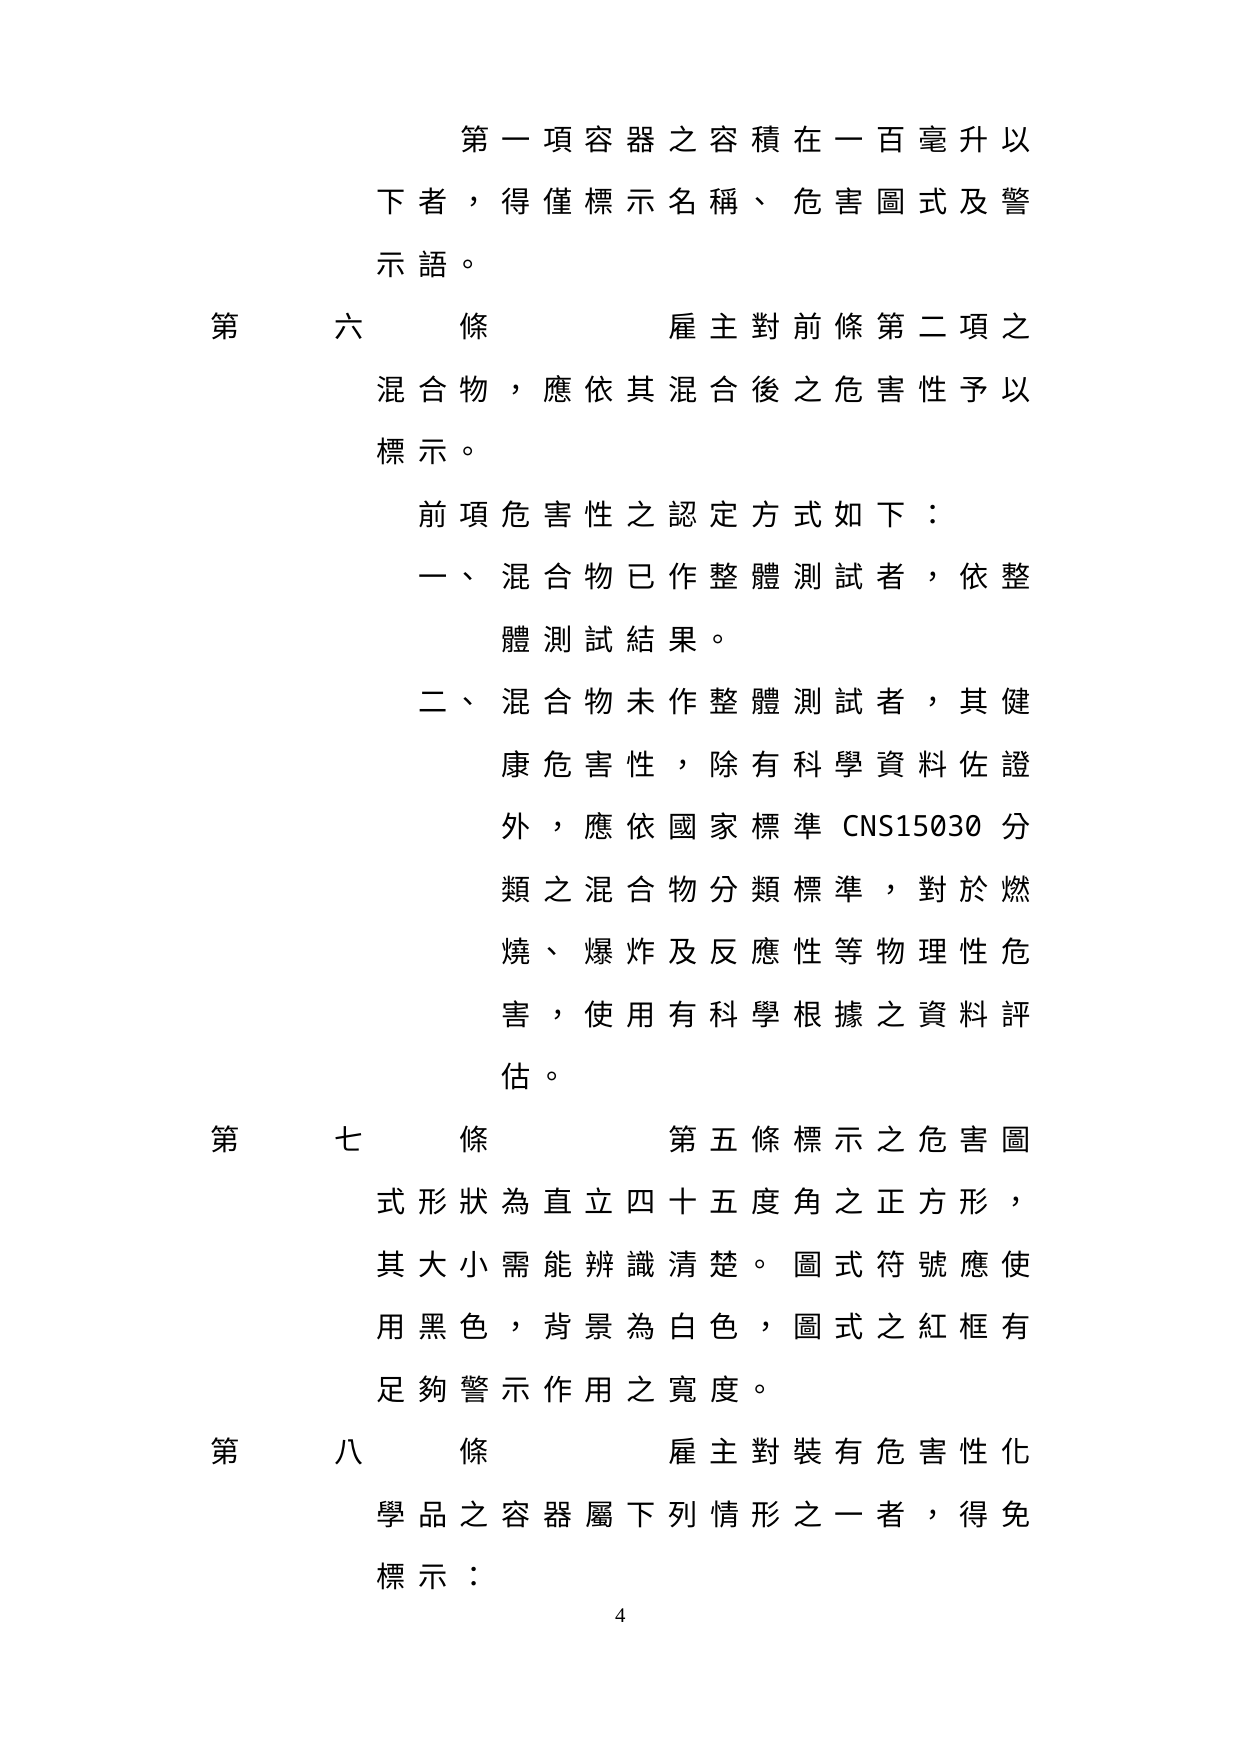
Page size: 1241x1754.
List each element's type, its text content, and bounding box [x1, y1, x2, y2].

text 第 六 條 雇主對前條第二項之混合物，應依其混合後之危害性予以標示。 [203, 283, 1037, 471]
text 二、混合物未作整體測試者，其健康危害性，除有科學資料佐證外，應依國家標準CNS15030分類之混合物分類標準，對於燃燒、爆炸及反應性等物理性危害，使用有科學根據之資料評估。 [408, 658, 1037, 1096]
text 第一項容器之容積在一百毫升以下者，得僅標示名稱、危害圖式及警示語。 [353, 96, 1037, 283]
text 第 八 條 雇主對裝有危害性化學品之容器屬下列情形之一者，得免標示： [203, 1408, 1037, 1596]
text 前項危害性之認定方式如下： [353, 471, 1037, 533]
text 一、混合物已作整體測試者，依整體測試結果。 [408, 533, 1037, 658]
text 第 七 條 第五條標示之危害圖式形狀為直立四十五度角之正方形，其大小需能辨識清楚。圖式符號應使用黑色，背景為白色，圖式之紅框有足夠警示作用之寬度。 [203, 1096, 1037, 1408]
